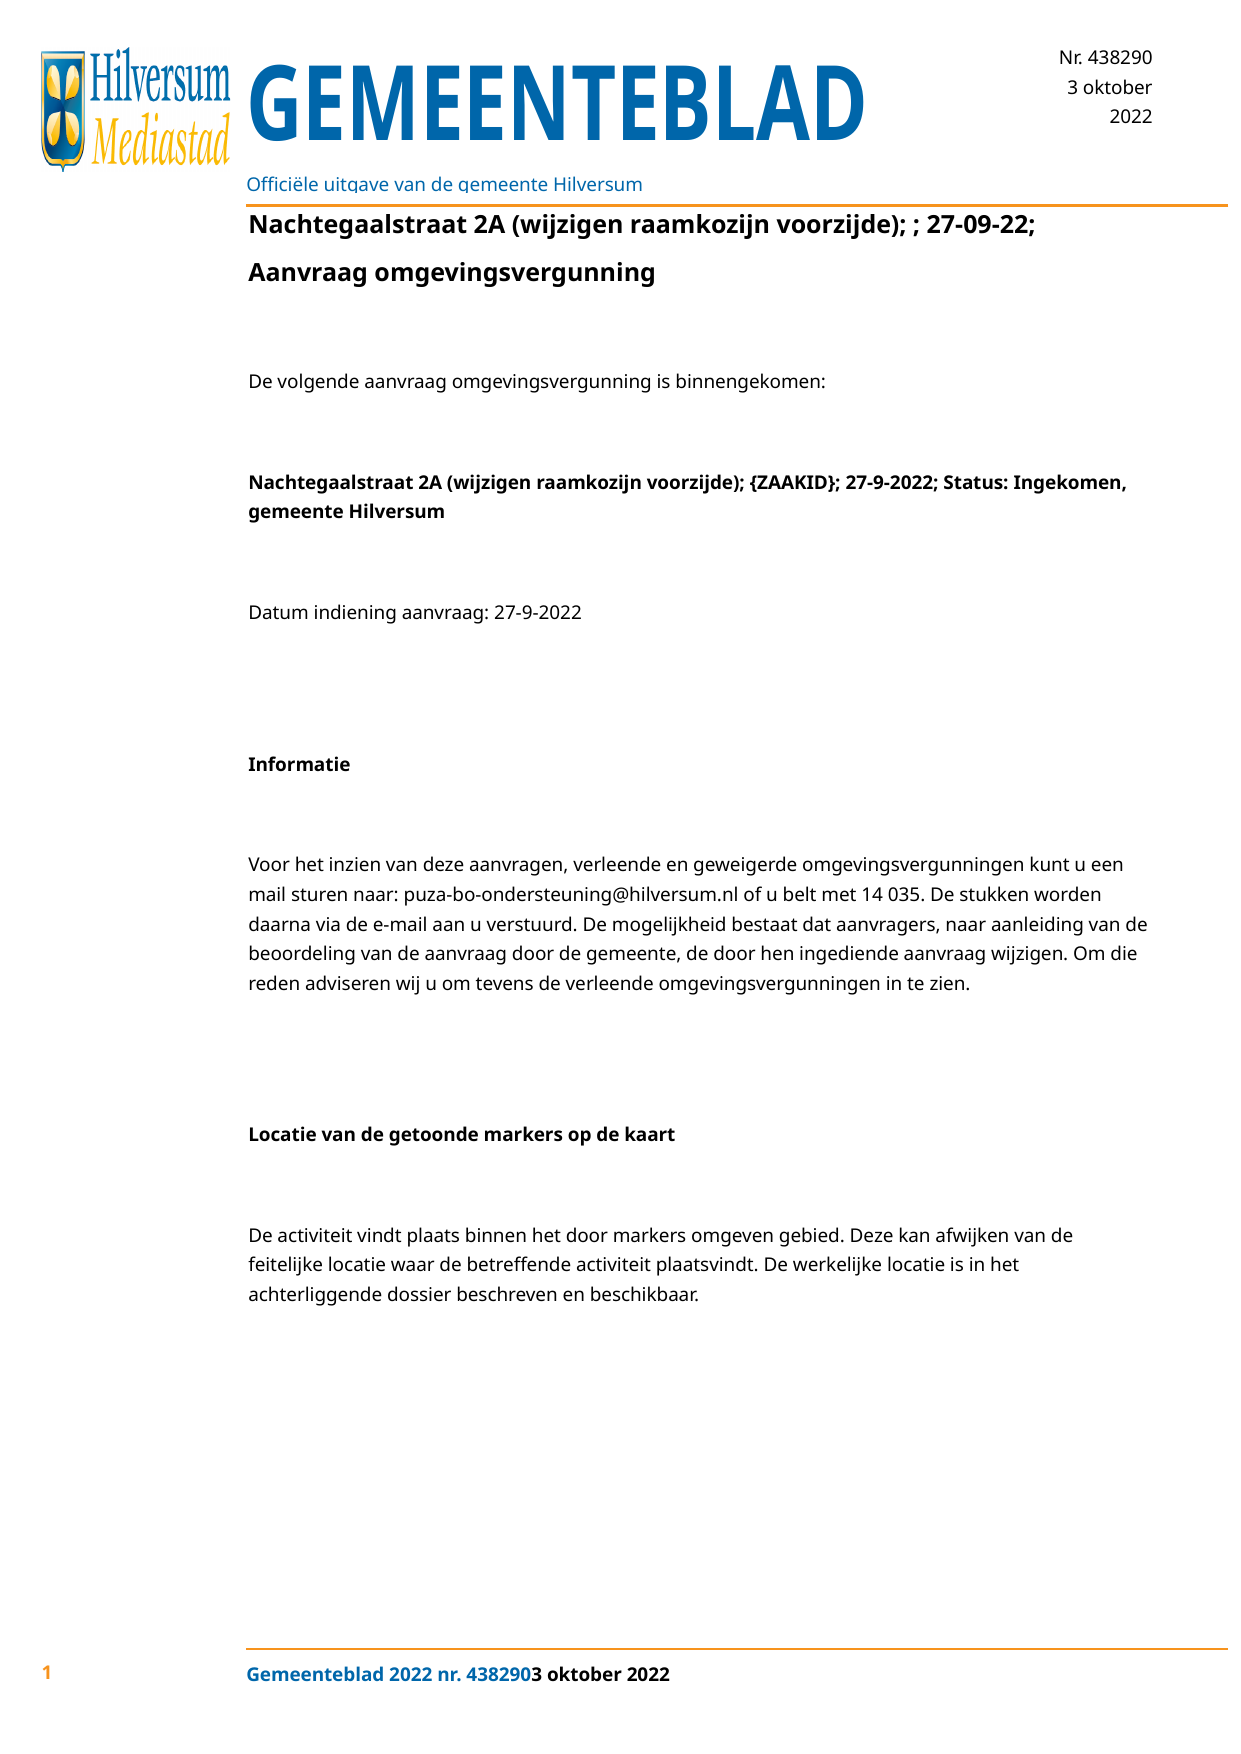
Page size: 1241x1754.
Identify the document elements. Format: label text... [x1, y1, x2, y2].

text Locatie van de getoonde markers op de kaart [248, 1121, 1152, 1147]
text Voor het inzien van deze aanvragen, verleende en geweigerde omgevingsvergunningen kunt u een mail sturen naar: puza-bo-ondersteuning@hilversum.nl of u belt met 14 035. De stukken worden daarna via de e-mail aan u verstuurd. De mogelijkheid bestaat dat aanvragers, naar aanleiding van de beoordeling van de aanvraag door de gemeente, de door hen ingediende aanvraag wijzigen. Om die reden adviseren wij u om tevens de verleende omgevingsvergunningen in te zien. [248, 852, 1152, 996]
text Nachtegaalstraat 2A (wijzigen raamkozijn voorzijde); ; 27-09-22; Aanvraag omgevingsvergunning [248, 207, 1152, 288]
text De volgende aanvraag omgevingsvergunning is binnengekomen: [248, 368, 1152, 394]
text De activiteit vindt plaats binnen het door markers omgeven gebied. Deze kan afwijken van de feitelijke locatie waar de betreffende activiteit plaatsvindt. De werkelijke locatie is in het achterliggende dossier beschreven en beschikbaar. [248, 1222, 1152, 1307]
text Nachtegaalstraat 2A (wijzigen raamkozijn voorzijde); {ZAAKID}; 27-9-2022; Status: Ingekomen, gemeente Hilversum [248, 469, 1152, 524]
text Datum indiening aanvraag: 27-9-2022 [248, 599, 1152, 625]
text Informatie [248, 751, 1152, 777]
picture [41, 47, 231, 172]
